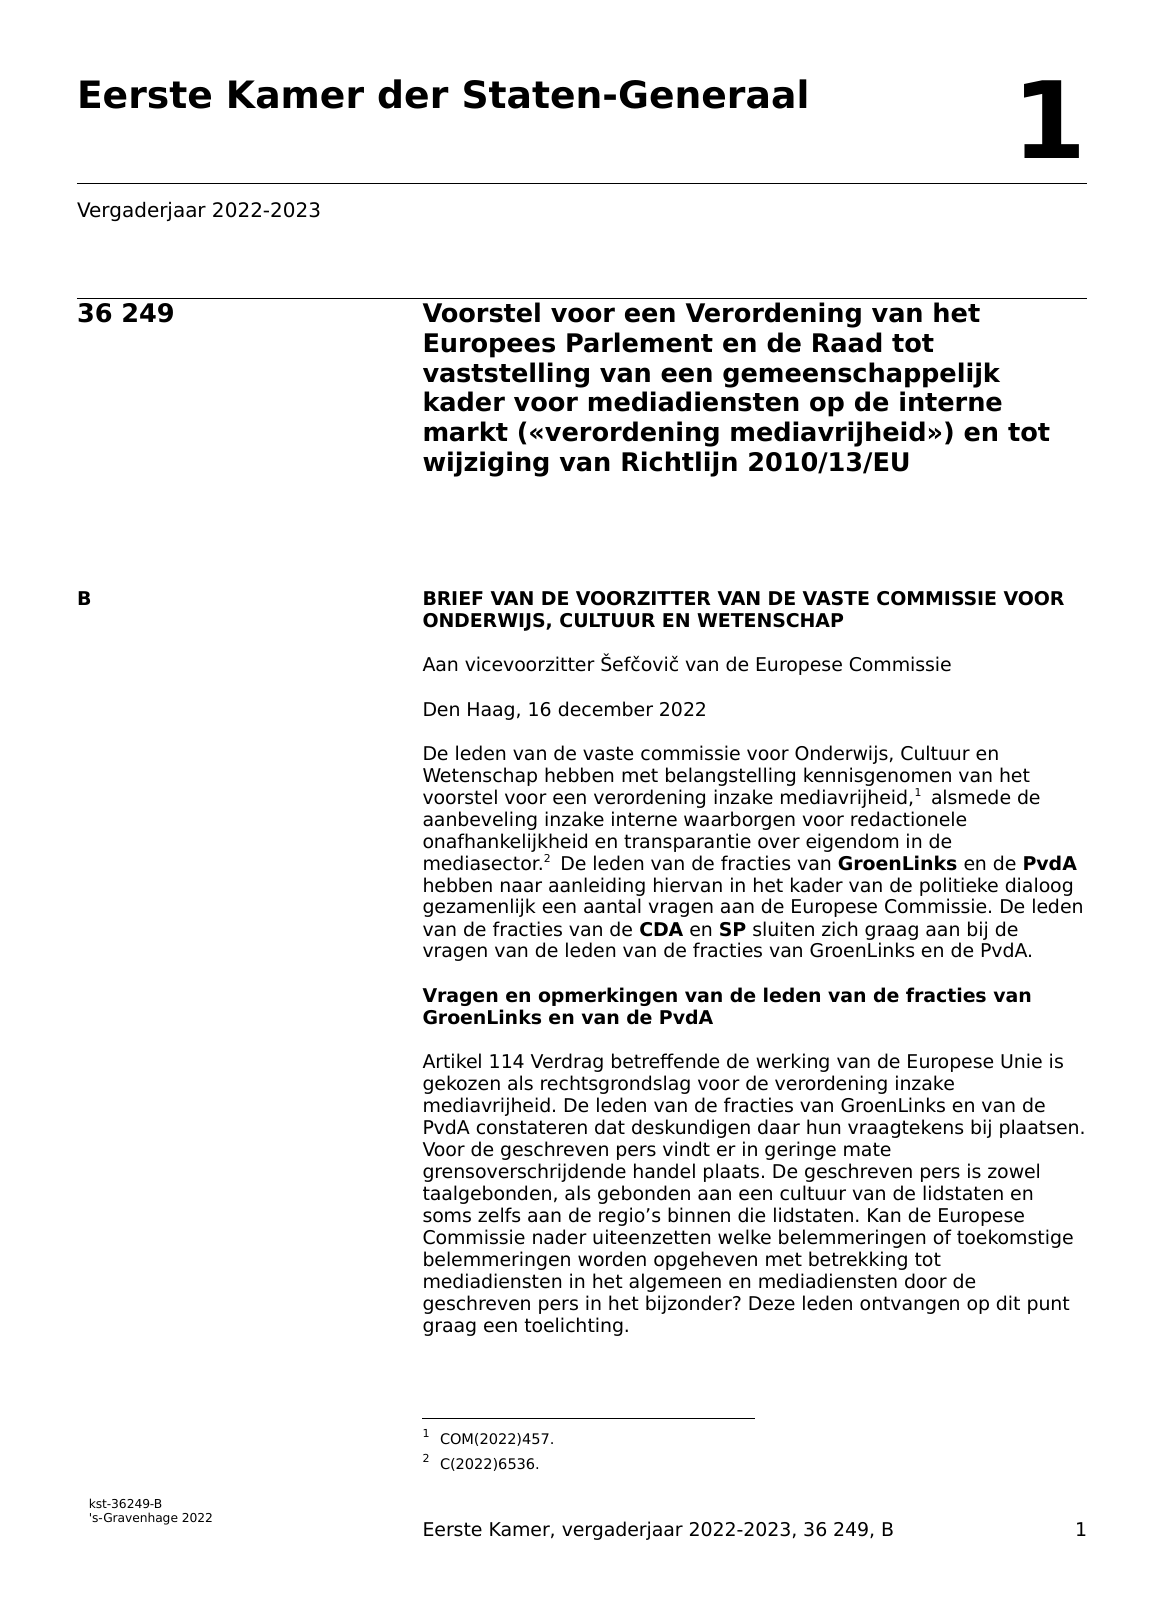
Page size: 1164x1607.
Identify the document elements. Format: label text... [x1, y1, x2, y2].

subtitle 36 249 Voorstel voor een Verordening van het Europees Parlement en de Raad tot vaststelling van een gemeenschappelijk kader voor mediadiensten op de interne markt («verordening mediavrijheid») en tot wijziging van Richtlijn 2010/13/EU [77, 299, 1087, 477]
subtitle B BRIEF VAN DE VOORZITTER VAN DE VASTE COMMISSIE VOOR ONDERWIJS, CULTUUR EN WETENSCHAP [77, 588, 1087, 632]
table_header Eerste Kamer der Staten-Generaal [77, 59, 886, 183]
text Den Haag, 16 december 2022 [422, 698, 1087, 720]
text COM(2022)457. [422, 1427, 1087, 1449]
text C(2022)6536. [422, 1452, 1087, 1474]
text Artikel 114 Verdrag betreffende de werking van de Europese Unie is gekozen als rechtsgrondslag voor de verordening inzake mediavrijheid. De leden van de fracties van GroenLinks en van de PvdA constateren dat deskundigen daar hun vraagtekens bij plaatsen. Voor de geschreven pers vindt er in geringe mate grensoverschrijdende handel plaats. De geschreven pers is zowel taalgebonden, als gebonden aan een cultuur van de lidstaten en soms zelfs aan de regio’s binnen die lidstaten. Kan de Europese Commissie nader uiteenzetten welke belemmeringen of toekomstige belemmeringen worden opgeheven met betrekking tot mediadiensten in het algemeen en mediadiensten door de geschreven pers in het bijzonder? Deze leden ontvangen op dit punt graag een toelichting. [422, 1051, 1087, 1336]
text 's-Gravenhage 2022 [88, 1511, 323, 1525]
table_cell Vergaderjaar 2022-2023 [77, 184, 1087, 298]
text Aan vicevoorzitter Šefčovič van de Europese Commissie [422, 654, 1087, 676]
text De leden van de vaste commissie voor Onderwijs, Cultuur en Wetenschap hebben met belangstelling kennisgenomen van het voorstel voor een verordening inzake mediavrijheid, alsmede de aanbeveling inzake interne waarborgen voor redactionele onafhankelijkheid en transparantie over eigendom in de mediasector. De leden van de fracties van GroenLinks en de PvdA hebben naar aanleiding hiervan in het kader van de politieke dialoog gezamenlijk een aantal vragen aan de Europese Commissie. De leden van de fracties van de CDA en SP sluiten zich graag aan bij de vragen van de leden van de fracties van GroenLinks en de PvdA. [422, 743, 1087, 962]
table_header 1 [886, 59, 1087, 183]
subtitle Vragen en opmerkingen van de leden van de fracties van GroenLinks en van de PvdA [422, 984, 1087, 1028]
text kst-36249-B [88, 1497, 323, 1511]
